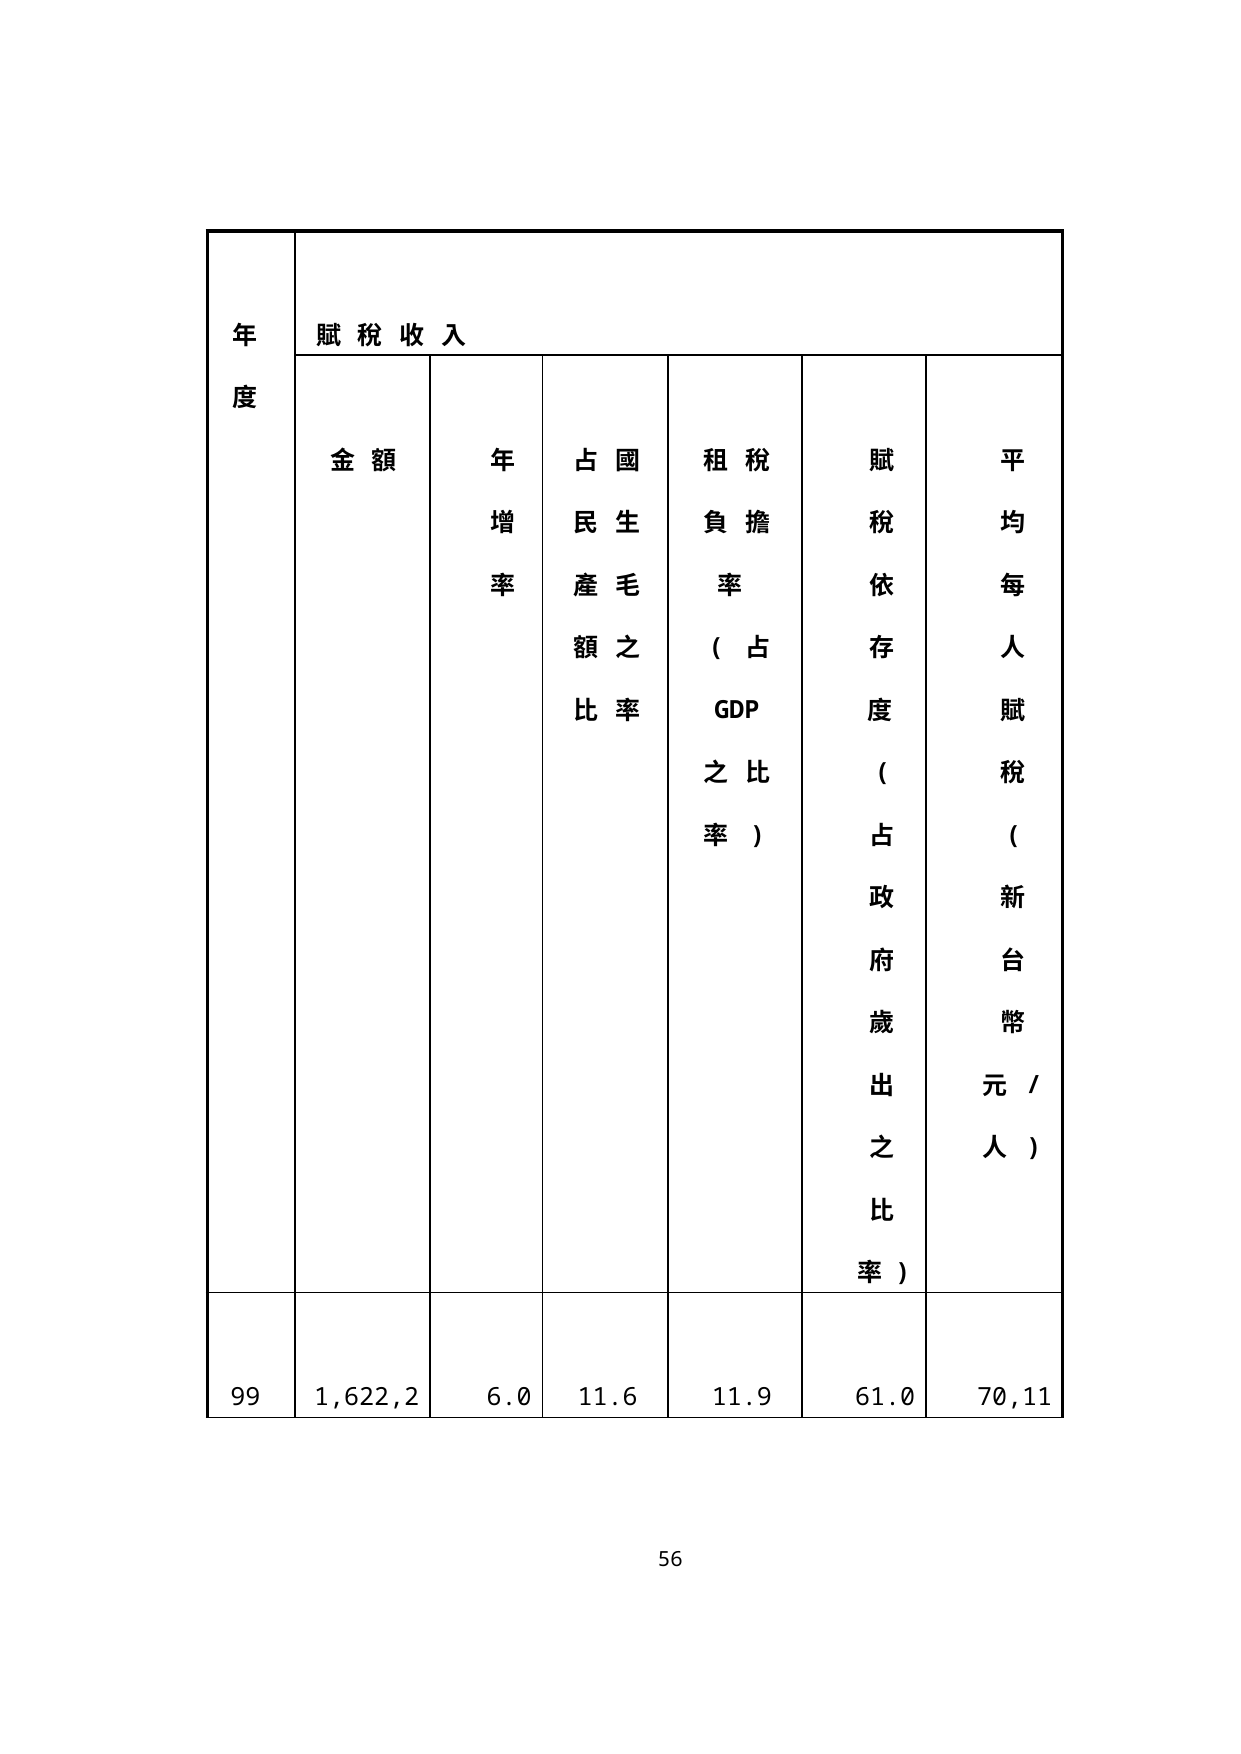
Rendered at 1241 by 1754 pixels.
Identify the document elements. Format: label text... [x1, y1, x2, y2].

table_cell 6.0 [431, 1293, 542, 1417]
table_cell 1,622,2 [296, 1293, 429, 1417]
table_cell 99 [209, 1293, 294, 1417]
table_cell 61.0 [803, 1293, 925, 1417]
table_cell 金額 [296, 356, 429, 1292]
table_cell 70,11 [927, 1293, 1061, 1417]
table_cell 11.6 [543, 1293, 667, 1417]
table_header 賦稅收入 [296, 233, 1061, 354]
table_header 年度 [209, 233, 294, 1292]
table_cell 平均每人賦稅 (新台幣元/人) [927, 356, 1061, 1292]
table_cell 年增率 [431, 356, 542, 1292]
table_cell 占國民生產毛額之比率 [543, 356, 667, 1292]
table_cell 賦稅依存度(占政府歲出之比率) [803, 356, 925, 1292]
table_cell 租稅負擔率(占GDP之比率) [669, 356, 801, 1292]
table_cell 11.9 [669, 1293, 801, 1417]
